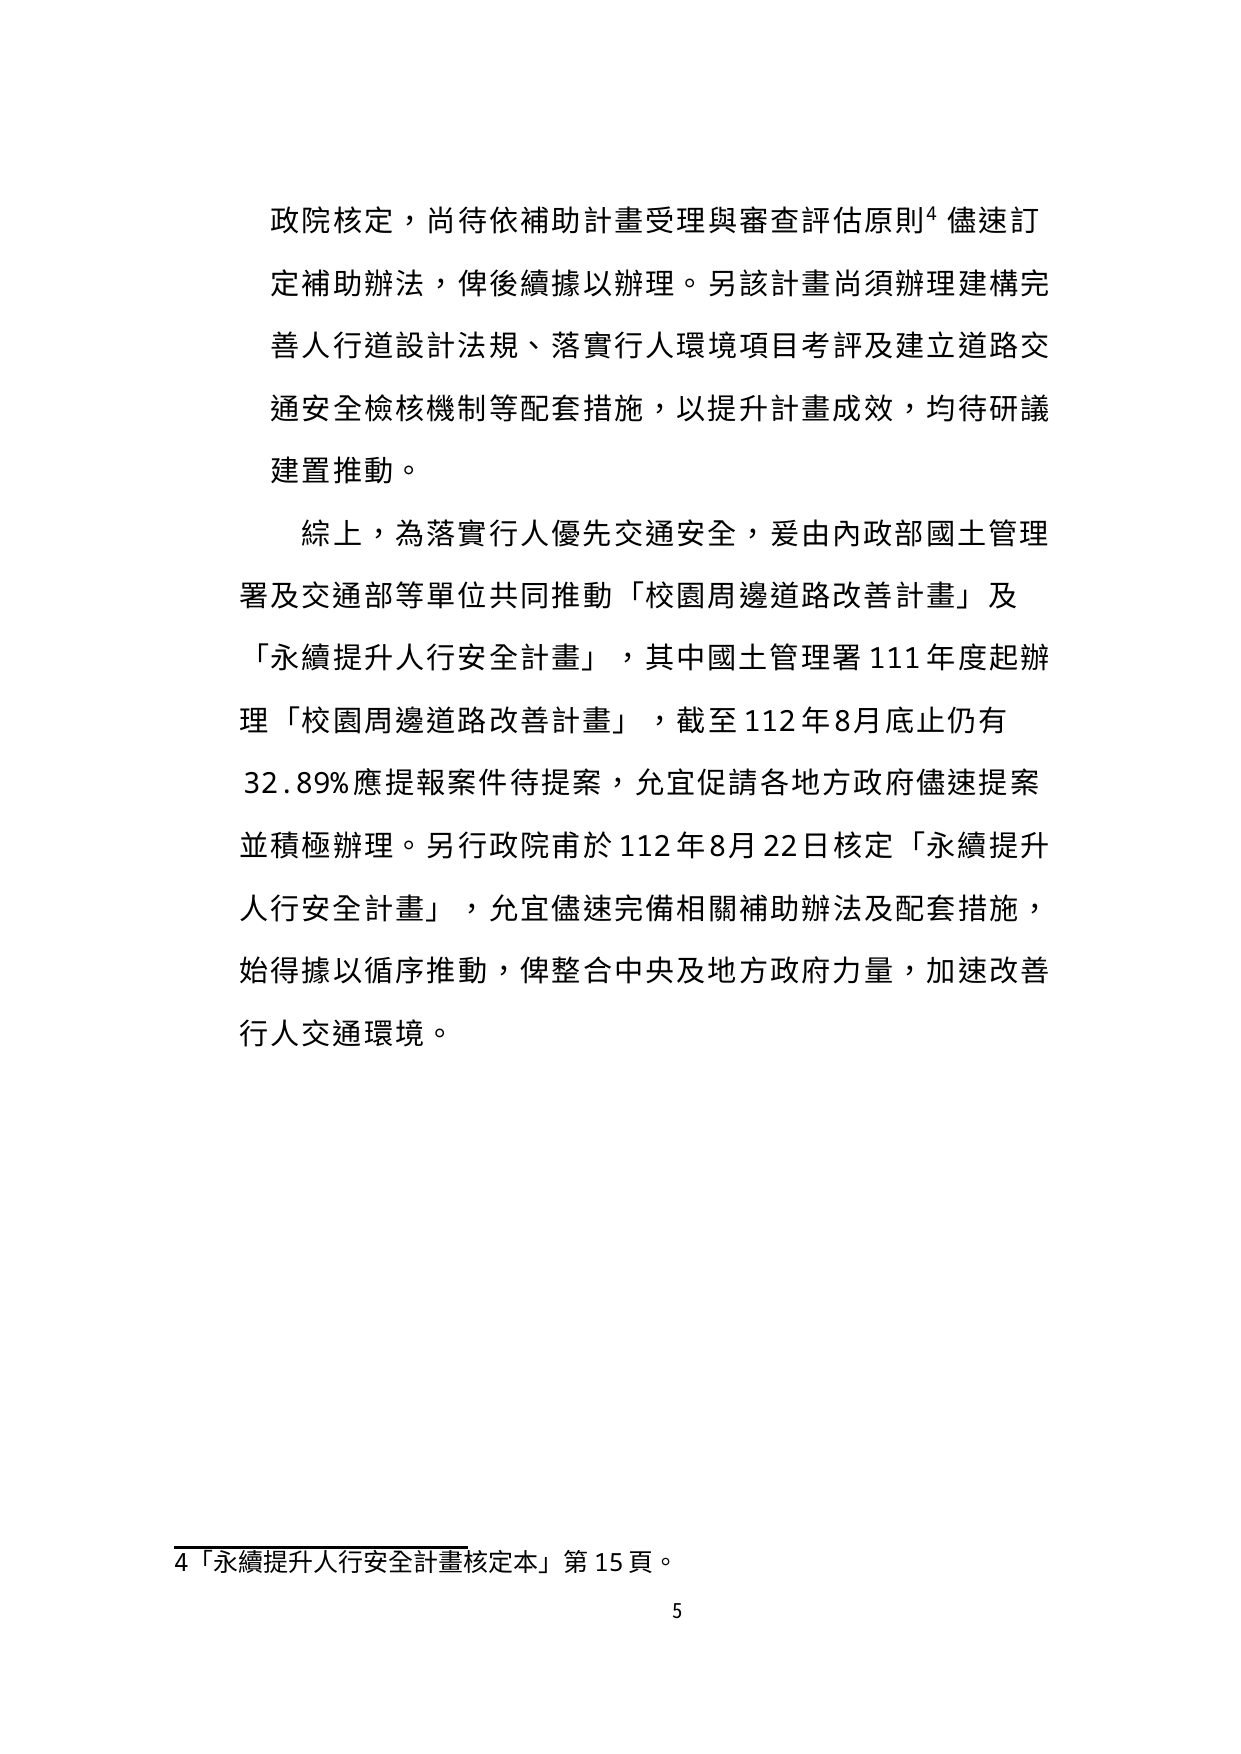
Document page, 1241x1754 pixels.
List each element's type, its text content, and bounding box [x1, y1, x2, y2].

text 「永續提升人行安全計畫核定本」第15頁。 [174, 1548, 1063, 1577]
text 綜上，為落實行人優先交通安全，爰由內政部國土管理署及交通部等單位共同推動「校園周邊道路改善計畫」及「永續提升人行安全計畫」，其中國土管理署111年度起辦理「校園周邊道路改善計畫」，截至112年8月底止仍有32.89%應提報案件待提案，允宜促請各地方政府儘速提案並積極辦理。另行政院甫於112年8月22日核定「永續提升人行安全計畫」，允宜儘速完備相關補助辦法及配套措施，始得據以循序推動，俾整合中央及地方政府力量，加速改善行人交通環境。 [234, 490, 1061, 1052]
text 政院核定，尚待依補助計畫受理與審查評估原則儘速訂定補助辦法，俾後續據以辦理。另該計畫尚須辦理建構完善人行道設計法規、落實行人環境項目考評及建立道路交通安全檢核機制等配套措施，以提升計畫成效，均待研議建置推動。 [264, 177, 1061, 490]
